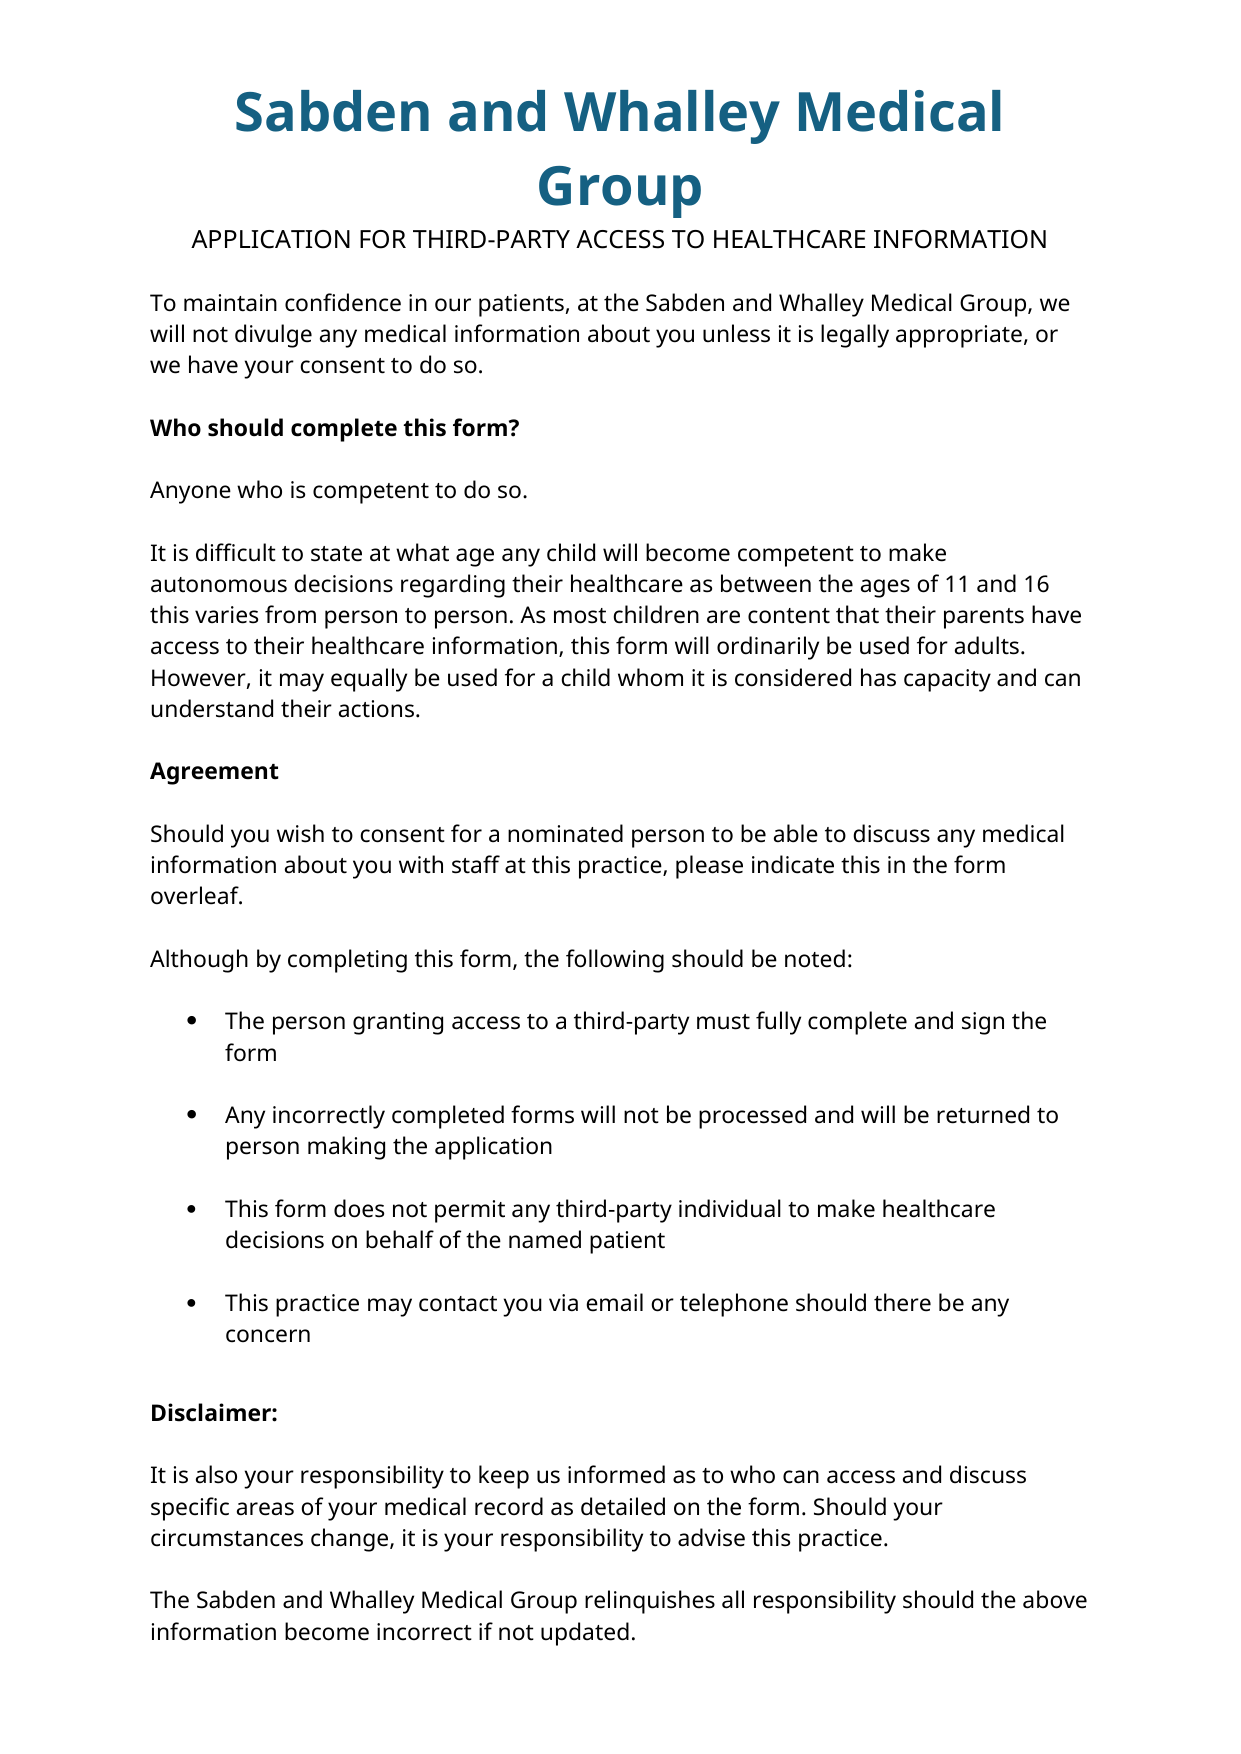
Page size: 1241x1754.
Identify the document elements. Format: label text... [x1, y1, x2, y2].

text Agreement [150, 755, 1090, 787]
text Disclaimer: [150, 1397, 1090, 1428]
text It is also your responsibility to keep us informed as to who can access and discuss specific areas of your medical record as detailed on the form. Should your circumstances change, it is your responsibility to advise this practice. [150, 1459, 1090, 1553]
text To maintain confidence in our patients, at the Sabden and Whalley Medical Group, we will not divulge any medical information about you unless it is legally appropriate, or we have your consent to do so. [150, 287, 1090, 380]
list Any incorrectly completed forms will not be processed and will be returned to person making the application [187, 1099, 1090, 1162]
text Anyone who is competent to do so. [150, 474, 1090, 505]
text Should you wish to consent for a nominated person to be able to discuss any medical information about you with staff at this practice, please indicate this in the form overleaf. [150, 818, 1090, 912]
text Who should complete this form? [150, 412, 1090, 443]
list This form does not permit any third-party individual to make healthcare decisions on behalf of the named patient [187, 1193, 1090, 1255]
text The Sabden and Whalley Medical Group relinquishes all responsibility should the above information become incorrect if not updated. [150, 1584, 1090, 1647]
text Although by completing this form, the following should be noted: [150, 943, 1090, 974]
text APPLICATION FOR THIRD-PARTY ACCESS TO HEALTHCARE INFORMATION [150, 221, 1090, 255]
list This practice may contact you via email or telephone should there be any concern [187, 1287, 1090, 1349]
text It is difficult to state at what age any child will become competent to make autonomous decisions regarding their healthcare as between the ages of 11 and 16 this varies from person to person. As most children are content that their parents have access to their healthcare information, this form will ordinarily be used for adults. However, it may equally be used for a child whom it is considered has capacity and can understand their actions. [150, 537, 1090, 724]
list The person granting access to a third-party must fully complete and sign the form [187, 1005, 1090, 1068]
